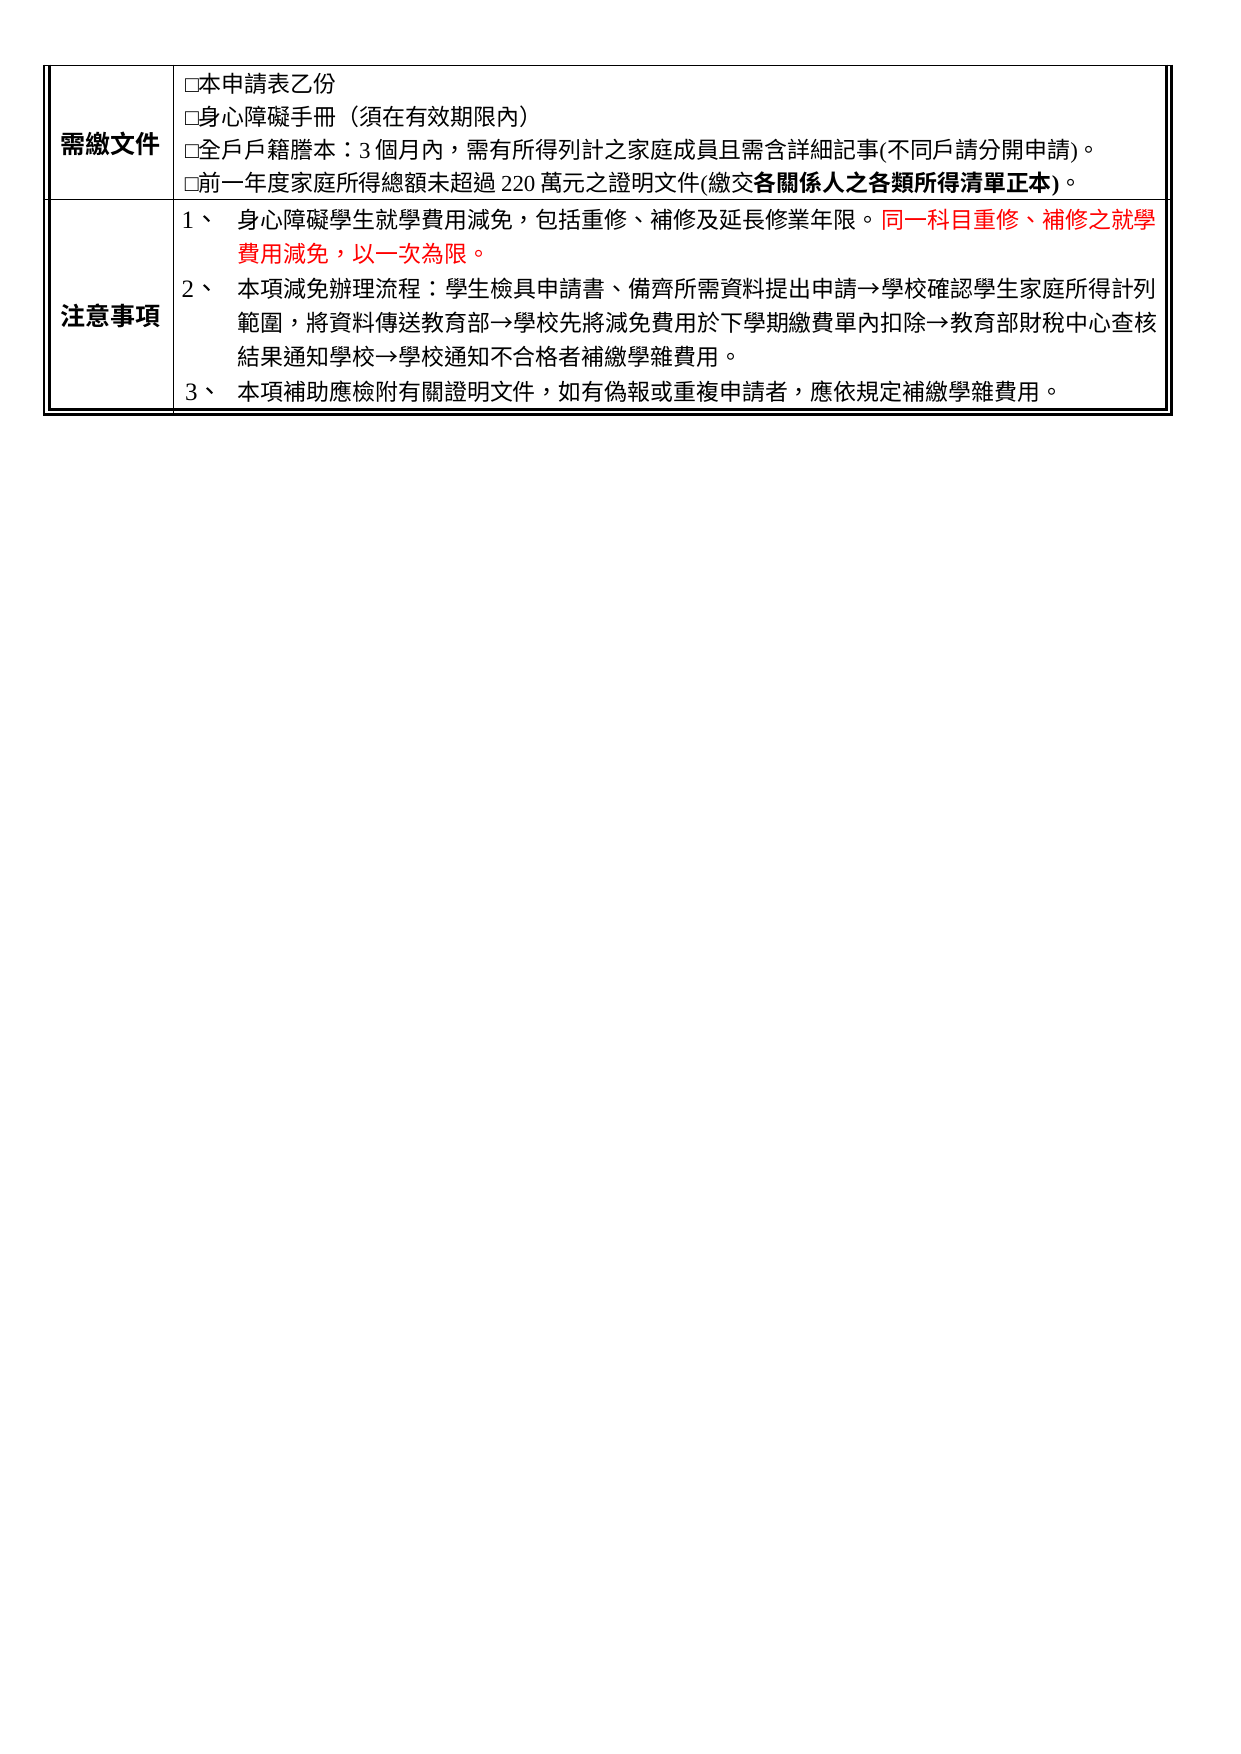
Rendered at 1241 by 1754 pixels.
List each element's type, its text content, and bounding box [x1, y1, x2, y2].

table_cell 注意事項 [51, 200, 173, 408]
table_cell □本申請表乙份 □身心障礙手冊（須在有效期限內） □全戶戶籍謄本：3個月內，需有所得列計之家庭成員且需含詳細記事(不同戶請分開申請)。 □前一年度家庭所得總額未超過220萬元之證明文件(繳交各關係人之各類所得清單正本)。 [174, 66, 1165, 198]
table_cell 需繳文件 [51, 66, 173, 198]
table_cell 身心障礙學生就學費用減免，包括重修、補修及延長修業年限。同一科目重修、補修之就學費用減免，以一次為限。 本項減免辦理流程：學生檢具申請書、備齊所需資料提出申請→學校確認學生家庭所得計列範圍，將資料傳送教育部→學校先將減免費用於下學期繳費單內扣除→教育部財稅中心查核結果通知學校→學校通知不合格者補繳學雜費用。 本項補助應檢附有關證明文件，如有偽報或重複申請者，應依規定補繳學雜費用。 [174, 200, 1165, 408]
